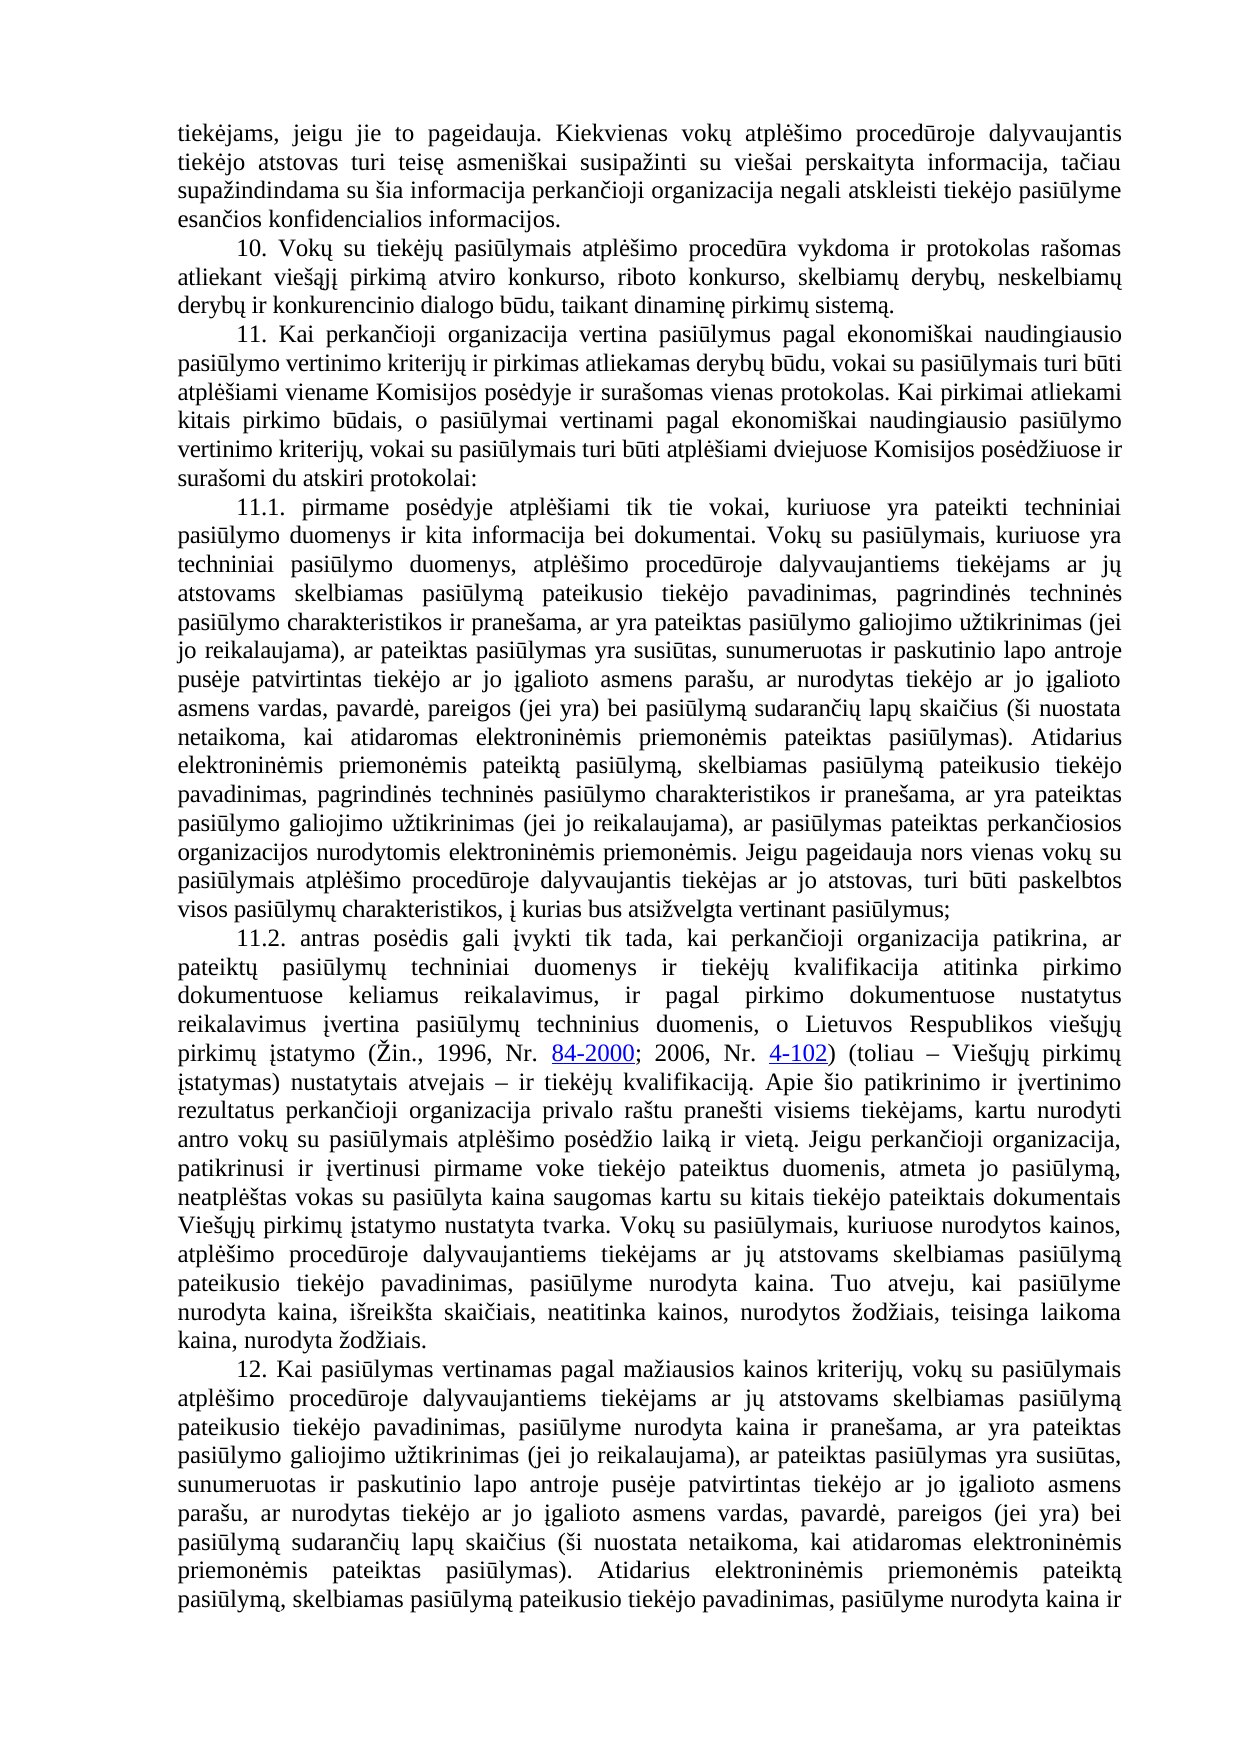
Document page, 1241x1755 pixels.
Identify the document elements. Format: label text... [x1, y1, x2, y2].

text 11. Kai perkančioji organizacija vertina pasiūlymus pagal ekonomiškai naudingiausio pasiūlymo vertinimo kriterijų ir pirkimas atliekamas derybų būdu, vokai su pasiūlymais turi būti atplėšiami viename Komisijos posėdyje ir surašomas vienas protokolas. Kai pirkimai atliekami kitais pirkimo būdais, o pasiūlymai vertinami pagal ekonomiškai naudingiausio pasiūlymo vertinimo kriterijų, vokai su pasiūlymais turi būti atplėšiami dviejuose Komisijos posėdžiuose ir surašomi du atskiri protokolai: [177, 319, 1122, 492]
text tiekėjams, jeigu jie to pageidauja. Kiekvienas vokų atplėšimo procedūroje dalyvaujantis tiekėjo atstovas turi teisę asmeniškai susipažinti su viešai perskaityta informacija, tačiau supažindindama su šia informacija perkančioji organizacija negali atskleisti tiekėjo pasiūlyme esančios konfidencialios informacijos. [177, 118, 1122, 233]
text 11.1. pirmame posėdyje atplėšiami tik tie vokai, kuriuose yra pateikti techniniai pasiūlymo duomenys ir kita informacija bei dokumentai. Vokų su pasiūlymais, kuriuose yra techniniai pasiūlymo duomenys, atplėšimo procedūroje dalyvaujantiems tiekėjams ar jų atstovams skelbiamas pasiūlymą pateikusio tiekėjo pavadinimas, pagrindinės techninės pasiūlymo charakteristikos ir pranešama, ar yra pateiktas pasiūlymo galiojimo užtikrinimas (jei jo reikalaujama), ar pateiktas pasiūlymas yra susiūtas, sunumeruotas ir paskutinio lapo antroje pusėje patvirtintas tiekėjo ar jo įgalioto asmens parašu, ar nurodytas tiekėjo ar jo įgalioto asmens vardas, pavardė, pareigos (jei yra) bei pasiūlymą sudarančių lapų skaičius (ši nuostata netaikoma, kai atidaromas elektroninėmis priemonėmis pateiktas pasiūlymas). Atidarius elektroninėmis priemonėmis pateiktą pasiūlymą, skelbiamas pasiūlymą pateikusio tiekėjo pavadinimas, pagrindinės techninės pasiūlymo charakteristikos ir pranešama, ar yra pateiktas pasiūlymo galiojimo užtikrinimas (jei jo reikalaujama), ar pasiūlymas pateiktas perkančiosios organizacijos nurodytomis elektroninėmis priemonėmis. Jeigu pageidauja nors vienas vokų su pasiūlymais atplėšimo procedūroje dalyvaujantis tiekėjas ar jo atstovas, turi būti paskelbtos visos pasiūlymų charakteristikos, į kurias bus atsižvelgta vertinant pasiūlymus; [177, 492, 1122, 923]
text 11.2. antras posėdis gali įvykti tik tada, kai perkančioji organizacija patikrina, ar pateiktų pasiūlymų techniniai duomenys ir tiekėjų kvalifikacija atitinka pirkimo dokumentuose keliamus reikalavimus, ir pagal pirkimo dokumentuose nustatytus reikalavimus įvertina pasiūlymų techninius duomenis, o Lietuvos Respublikos viešųjų pirkimų įstatymo (Žin., 1996, Nr. 84-2000; 2006, Nr. 4-102) (toliau – Viešųjų pirkimų įstatymas) nustatytais atvejais – ir tiekėjų kvalifikaciją. Apie šio patikrinimo ir įvertinimo rezultatus perkančioji organizacija privalo raštu pranešti visiems tiekėjams, kartu nurodyti antro vokų su pasiūlymais atplėšimo posėdžio laiką ir vietą. Jeigu perkančioji organizacija, patikrinusi ir įvertinusi pirmame voke tiekėjo pateiktus duomenis, atmeta jo pasiūlymą, neatplėštas vokas su pasiūlyta kaina saugomas kartu su kitais tiekėjo pateiktais dokumentais Viešųjų pirkimų įstatymo nustatyta tvarka. Vokų su pasiūlymais, kuriuose nurodytos kainos, atplėšimo procedūroje dalyvaujantiems tiekėjams ar jų atstovams skelbiamas pasiūlymą pateikusio tiekėjo pavadinimas, pasiūlyme nurodyta kaina. Tuo atveju, kai pasiūlyme nurodyta kaina, išreikšta skaičiais, neatitinka kainos, nurodytos žodžiais, teisinga laikoma kaina, nurodyta žodžiais. [177, 923, 1122, 1354]
text 10. Vokų su tiekėjų pasiūlymais atplėšimo procedūra vykdoma ir protokolas rašomas atliekant viešąjį pirkimą atviro konkurso, riboto konkurso, skelbiamų derybų, neskelbiamų derybų ir konkurencinio dialogo būdu, taikant dinaminę pirkimų sistemą. [177, 233, 1122, 319]
text 12. Kai pasiūlymas vertinamas pagal mažiausios kainos kriterijų, vokų su pasiūlymais atplėšimo procedūroje dalyvaujantiems tiekėjams ar jų atstovams skelbiamas pasiūlymą pateikusio tiekėjo pavadinimas, pasiūlyme nurodyta kaina ir pranešama, ar yra pateiktas pasiūlymo galiojimo užtikrinimas (jei jo reikalaujama), ar pateiktas pasiūlymas yra susiūtas, sunumeruotas ir paskutinio lapo antroje pusėje patvirtintas tiekėjo ar jo įgalioto asmens parašu, ar nurodytas tiekėjo ar jo įgalioto asmens vardas, pavardė, pareigos (jei yra) bei pasiūlymą sudarančių lapų skaičius (ši nuostata netaikoma, kai atidaromas elektroninėmis priemonėmis pateiktas pasiūlymas). Atidarius elektroninėmis priemonėmis pateiktą pasiūlymą, skelbiamas pasiūlymą pateikusio tiekėjo pavadinimas, pasiūlyme nurodyta kaina ir [177, 1354, 1122, 1613]
